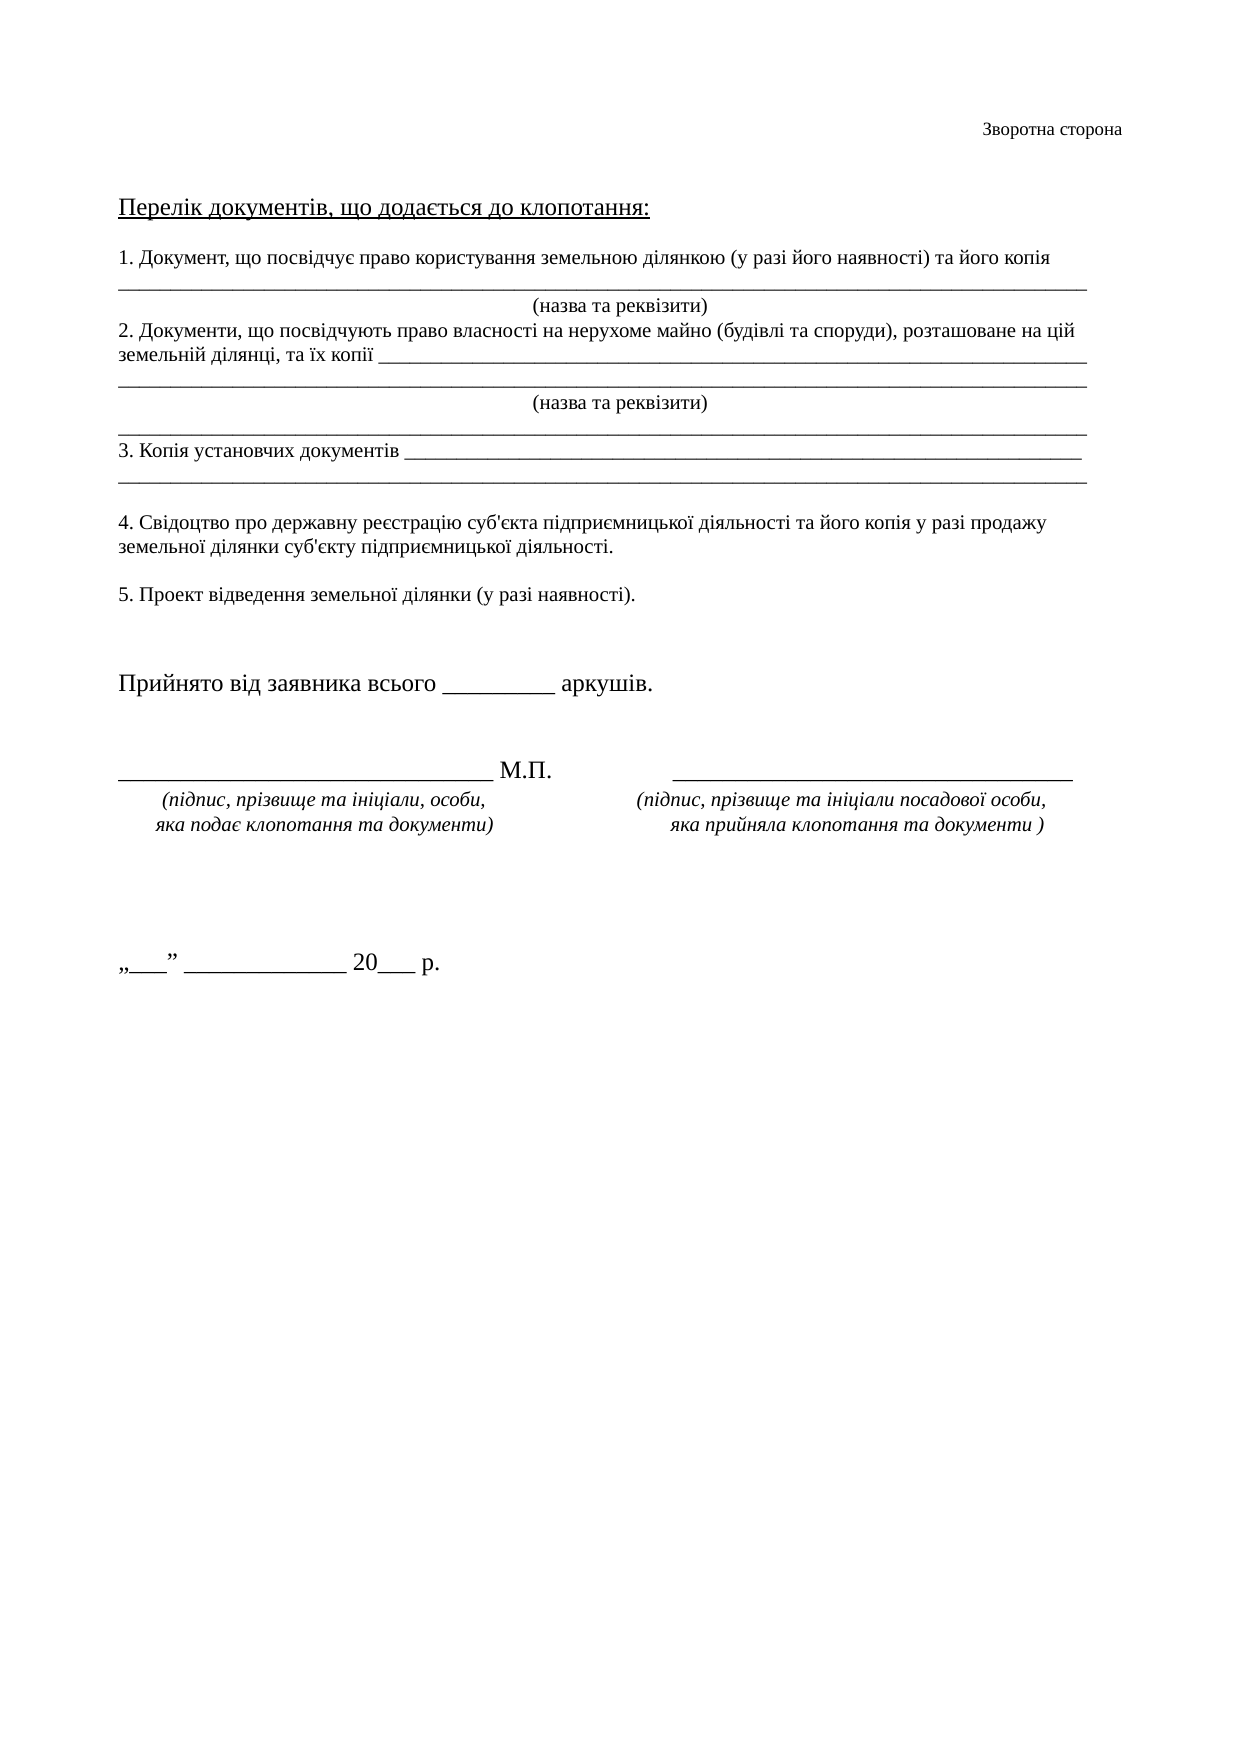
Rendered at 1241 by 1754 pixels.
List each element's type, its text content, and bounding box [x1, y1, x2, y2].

text (підпис, прізвище та ініціали, особи, (підпис, прізвище та ініціали посадової особи, [118, 783, 1122, 812]
text 2. Документи, що посвідчують право власності на нерухоме майно (будівлі та споруди), розташоване на цій земельній ділянці, та їх копії ____________________________________________________________________ [118, 317, 1122, 366]
text (назва та реквізити) [118, 293, 1122, 317]
text _____________________________________________________________________________________________ [118, 366, 1122, 390]
text 1. Документ, що посвідчує право користування земельною ділянкою (у разі його наявності) та його копія _____________________________________________________________________________________________ [118, 245, 1122, 293]
text яка подає клопотання та документи) яка прийняла клопотання та документи ) [118, 812, 1122, 836]
text (назва та реквізити) [118, 390, 1122, 414]
text _____________________________________________________________________________________________ [118, 414, 1122, 438]
text ______________________________ М.П. ________________________________ [118, 755, 1122, 783]
text Перелік документів, що додається до клопотання: [118, 192, 1122, 221]
text 3. Копія установчих документів _________________________________________________________________ [118, 438, 1122, 462]
text „___” _____________ 20___ р. [118, 947, 1122, 975]
text Зворотна сторона [118, 118, 1122, 140]
text _____________________________________________________________________________________________ [118, 462, 1122, 486]
text 4. Свідоцтво про державну реєстрацію суб'єкта підприємницької діяльності та його копія у разі продажу земельної ділянки суб'єкту підприємницької діяльності. [118, 510, 1122, 558]
text 5. Проект відведення земельної ділянки (у разі наявності). [118, 582, 1122, 606]
text Прийнято від заявника всього _________ аркушів. [118, 668, 1122, 697]
